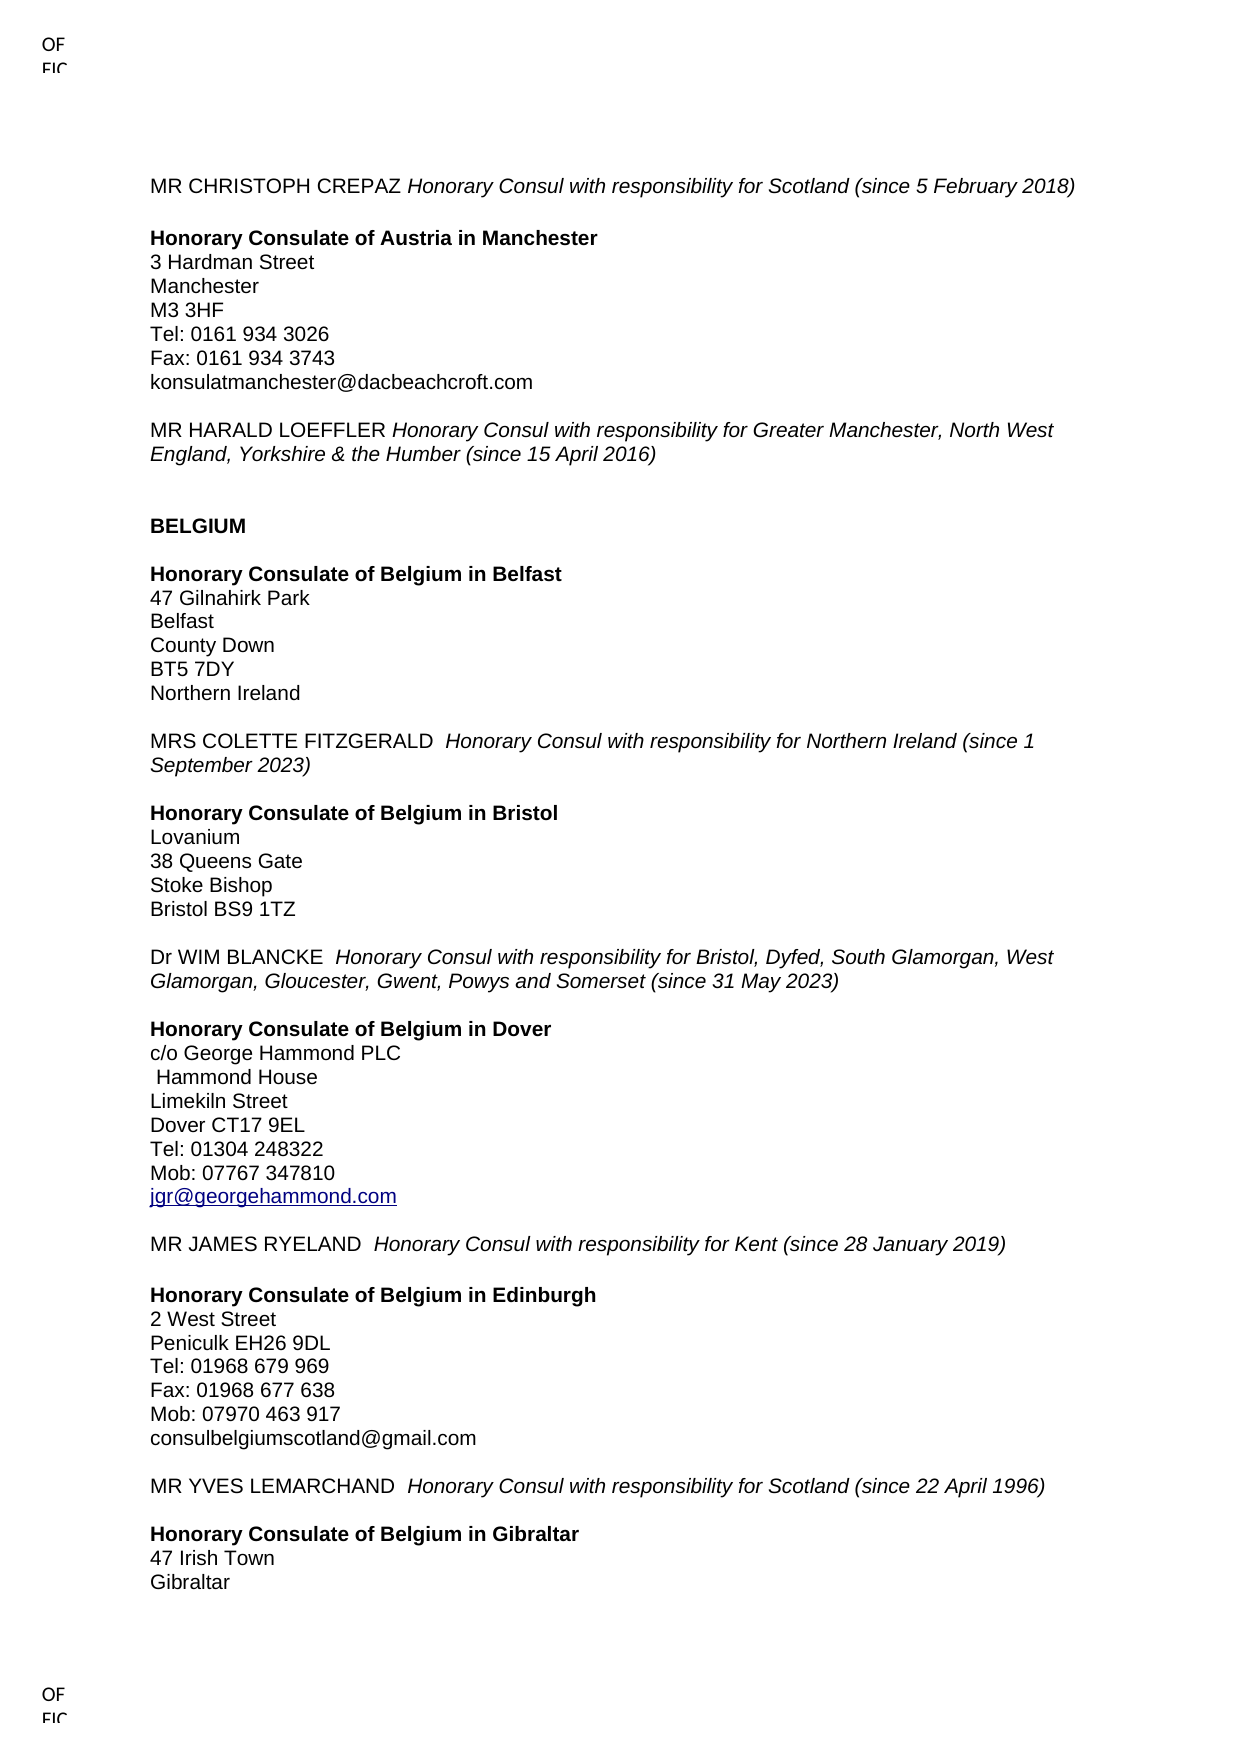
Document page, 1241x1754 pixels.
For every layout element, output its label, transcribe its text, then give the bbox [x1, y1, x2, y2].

text 3 Hardman Street [150, 250, 1090, 274]
text Manchester [150, 274, 1090, 298]
text Belfast [150, 609, 1090, 633]
text MR HARALD LOEFFLER Honorary Consul with responsibility for Greater Manchester, North West England, Yorkshire & the Humber (since 15 April 2016) [150, 418, 1090, 466]
text 38 Queens Gate [150, 849, 1090, 873]
text Honorary Consulate of Belgium in Bristol [150, 801, 1090, 825]
text Tel: 01304 248322 [150, 1136, 1090, 1160]
text konsulatmanchester@dacbeachcroft.com [150, 370, 1090, 394]
text MR YVES LEMARCHAND Honorary Consul with responsibility for Scotland (since 22 April 1996) [150, 1474, 1090, 1498]
text 47 Gilnahirk Park [150, 585, 1090, 609]
text 2 West Street [150, 1306, 1090, 1330]
text Dover CT17 9EL [150, 1112, 1090, 1136]
text Limekiln Street [150, 1088, 1090, 1112]
text jgr@georgehammond.com [150, 1184, 1090, 1208]
text Dr WIM BLANCKE Honorary Consul with responsibility for Bristol, Dyfed, South Glamorgan, West Glamorgan, Gloucester, Gwent, Powys and Somerset (since 31 May 2023) [150, 945, 1090, 993]
text Peniculk EH26 9DL [150, 1330, 1090, 1354]
text Lovanium [150, 825, 1090, 849]
text BELGIUM [150, 513, 1090, 537]
text Honorary Consulate of Austria in Manchester [150, 226, 1090, 250]
text Mob: 07970 463 917 [150, 1402, 1090, 1426]
text Mob: 07767 347810 [150, 1160, 1090, 1184]
text Stoke Bishop [150, 873, 1090, 897]
text M3 3HF [150, 298, 1090, 322]
text c/o George Hammond PLC Hammond House [150, 1041, 1090, 1088]
text Fax: 0161 934 3743 [150, 346, 1090, 370]
text Northern Ireland [150, 681, 1090, 705]
text Gibraltar [150, 1570, 1090, 1594]
text County Down [150, 633, 1090, 657]
text Tel: 01968 679 969 [150, 1354, 1090, 1378]
text Bristol BS9 1TZ [150, 897, 1090, 921]
text Fax: 01968 677 638 [150, 1378, 1090, 1402]
text Honorary Consulate of Belgium in Belfast [150, 561, 1090, 585]
text Honorary Consulate of Belgium in Edinburgh [150, 1282, 1090, 1306]
text BT5 7DY [150, 657, 1090, 681]
text 47 Irish Town [150, 1546, 1090, 1570]
text MRS COLETTE FITZGERALD Honorary Consul with responsibility for Northern Ireland (since 1 September 2023) [150, 729, 1090, 777]
text MR JAMES RYELAND Honorary Consul with responsibility for Kent (since 28 January 2019) [150, 1232, 1090, 1256]
text Honorary Consulate of Belgium in Dover [150, 1017, 1090, 1041]
text Honorary Consulate of Belgium in Gibraltar [150, 1522, 1090, 1546]
text MR CHRISTOPH CREPAZ Honorary Consul with responsibility for Scotland (since 5 February 2018) [150, 174, 1090, 198]
text consulbelgiumscotland@gmail.com [150, 1426, 1090, 1450]
text Tel: 0161 934 3026 [150, 322, 1090, 346]
